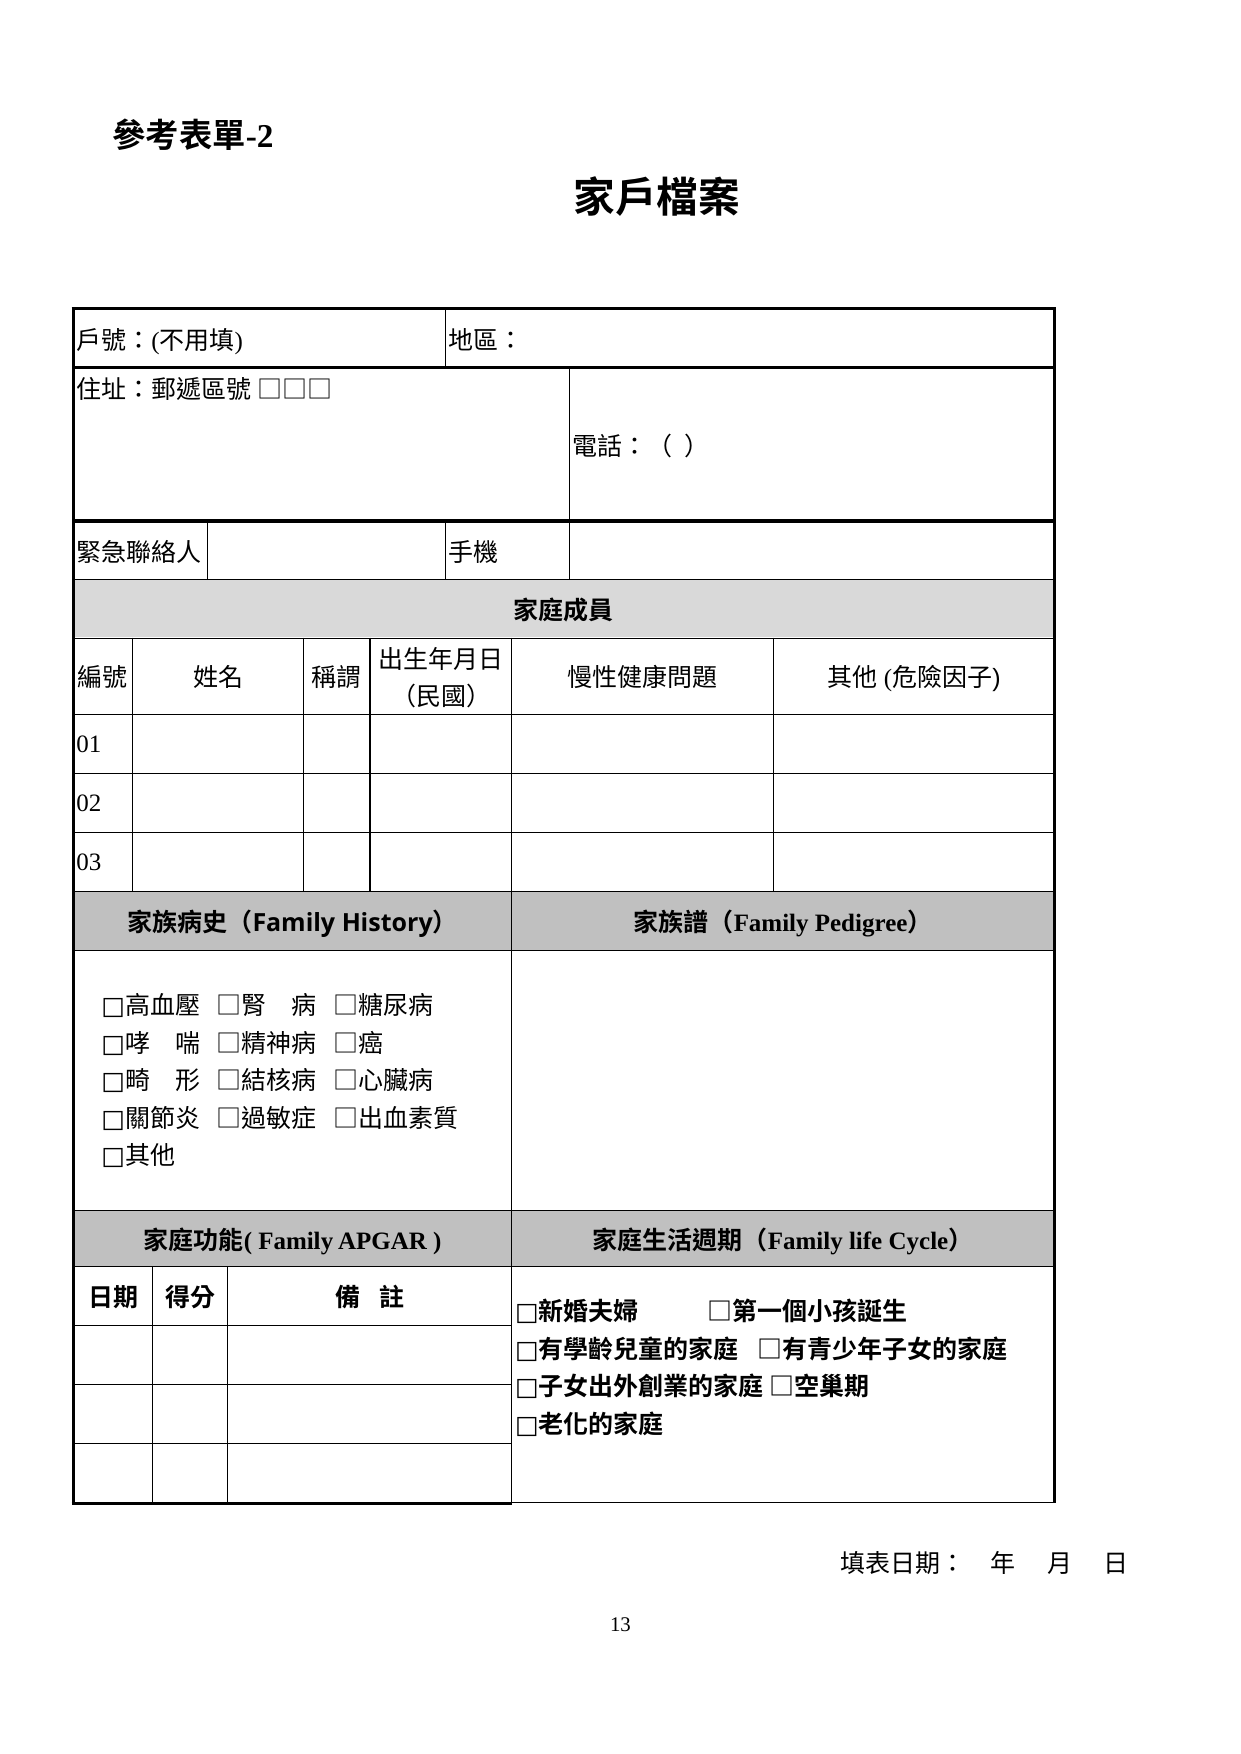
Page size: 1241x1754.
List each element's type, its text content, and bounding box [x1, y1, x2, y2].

table_header 戶號：(不用填) [75, 310, 445, 366]
table_cell □新婚夫婦 □第一個小孩誕生 □有學齡兒童的家庭 □有青少年子女的家庭 □子女出外創業的家庭 □空巢期 □老化的家庭 [512, 1267, 1053, 1502]
table_cell 家庭功能( Family APGAR ) [75, 1211, 511, 1266]
table_cell [371, 715, 511, 773]
text 填表日期： 年 月 日 [112, 1543, 1128, 1580]
table_cell [133, 774, 303, 832]
table_cell 編號 [75, 639, 132, 713]
table_cell 得分 [153, 1267, 227, 1325]
table_cell [774, 833, 1053, 891]
table_cell [133, 833, 303, 891]
table_cell 住址：郵遞區號 □□□ [75, 369, 569, 519]
table_cell [228, 1385, 511, 1443]
table_cell [153, 1444, 227, 1502]
table_cell 03 [75, 833, 132, 891]
table_cell 02 [75, 774, 132, 832]
table_cell [228, 1444, 511, 1502]
table_cell 家族病史（Family History） [75, 892, 511, 950]
table_cell 手機 [446, 523, 569, 578]
text 參考表單-2 [112, 109, 1201, 157]
text 家戶檔案 [112, 157, 1201, 232]
table_cell 家庭成員 [75, 580, 1053, 637]
table_cell 慢性健康問題 [512, 639, 773, 713]
table_cell [75, 1444, 152, 1502]
table_cell [512, 833, 773, 891]
table_cell [371, 774, 511, 832]
table_cell [304, 833, 369, 891]
table_cell [512, 774, 773, 832]
table_cell 家庭生活週期（Family life Cycle） [512, 1211, 1053, 1266]
table_cell [304, 774, 369, 832]
table_cell [774, 774, 1053, 832]
table_cell 備 註 [228, 1267, 511, 1325]
table_cell 其他 (危險因子) [774, 639, 1053, 713]
table_cell [371, 833, 511, 891]
table_cell □高血壓 □腎 病 □糖尿病 □哮 喘 □精神病 □癌 □畸 形 □結核病 □心臟病 □關節炎 □過敏症 □出血素質 □其他 [75, 951, 511, 1210]
table_cell [570, 523, 1053, 578]
table_cell [133, 715, 303, 773]
table_cell 出生年月日 （民國） [371, 639, 511, 713]
table_cell 家族譜（Family Pedigree） [512, 892, 1053, 950]
table_cell [512, 715, 773, 773]
table_cell 01 [75, 715, 132, 773]
table_cell 日期 [75, 1267, 152, 1325]
table_cell [153, 1326, 227, 1384]
table_cell [153, 1385, 227, 1443]
table_cell 姓名 [133, 639, 303, 713]
table_header 地區： [446, 310, 1053, 366]
table_cell [75, 1385, 152, 1443]
table_cell [512, 951, 1053, 1210]
table_cell 電話：（ ） [570, 369, 1053, 519]
table_cell [304, 715, 369, 773]
table_cell 稱謂 [304, 639, 369, 713]
table_cell 緊急聯絡人 [75, 523, 207, 578]
table_cell [228, 1326, 511, 1384]
table_cell [208, 523, 445, 578]
table_cell [774, 715, 1053, 773]
table_cell [75, 1326, 152, 1384]
